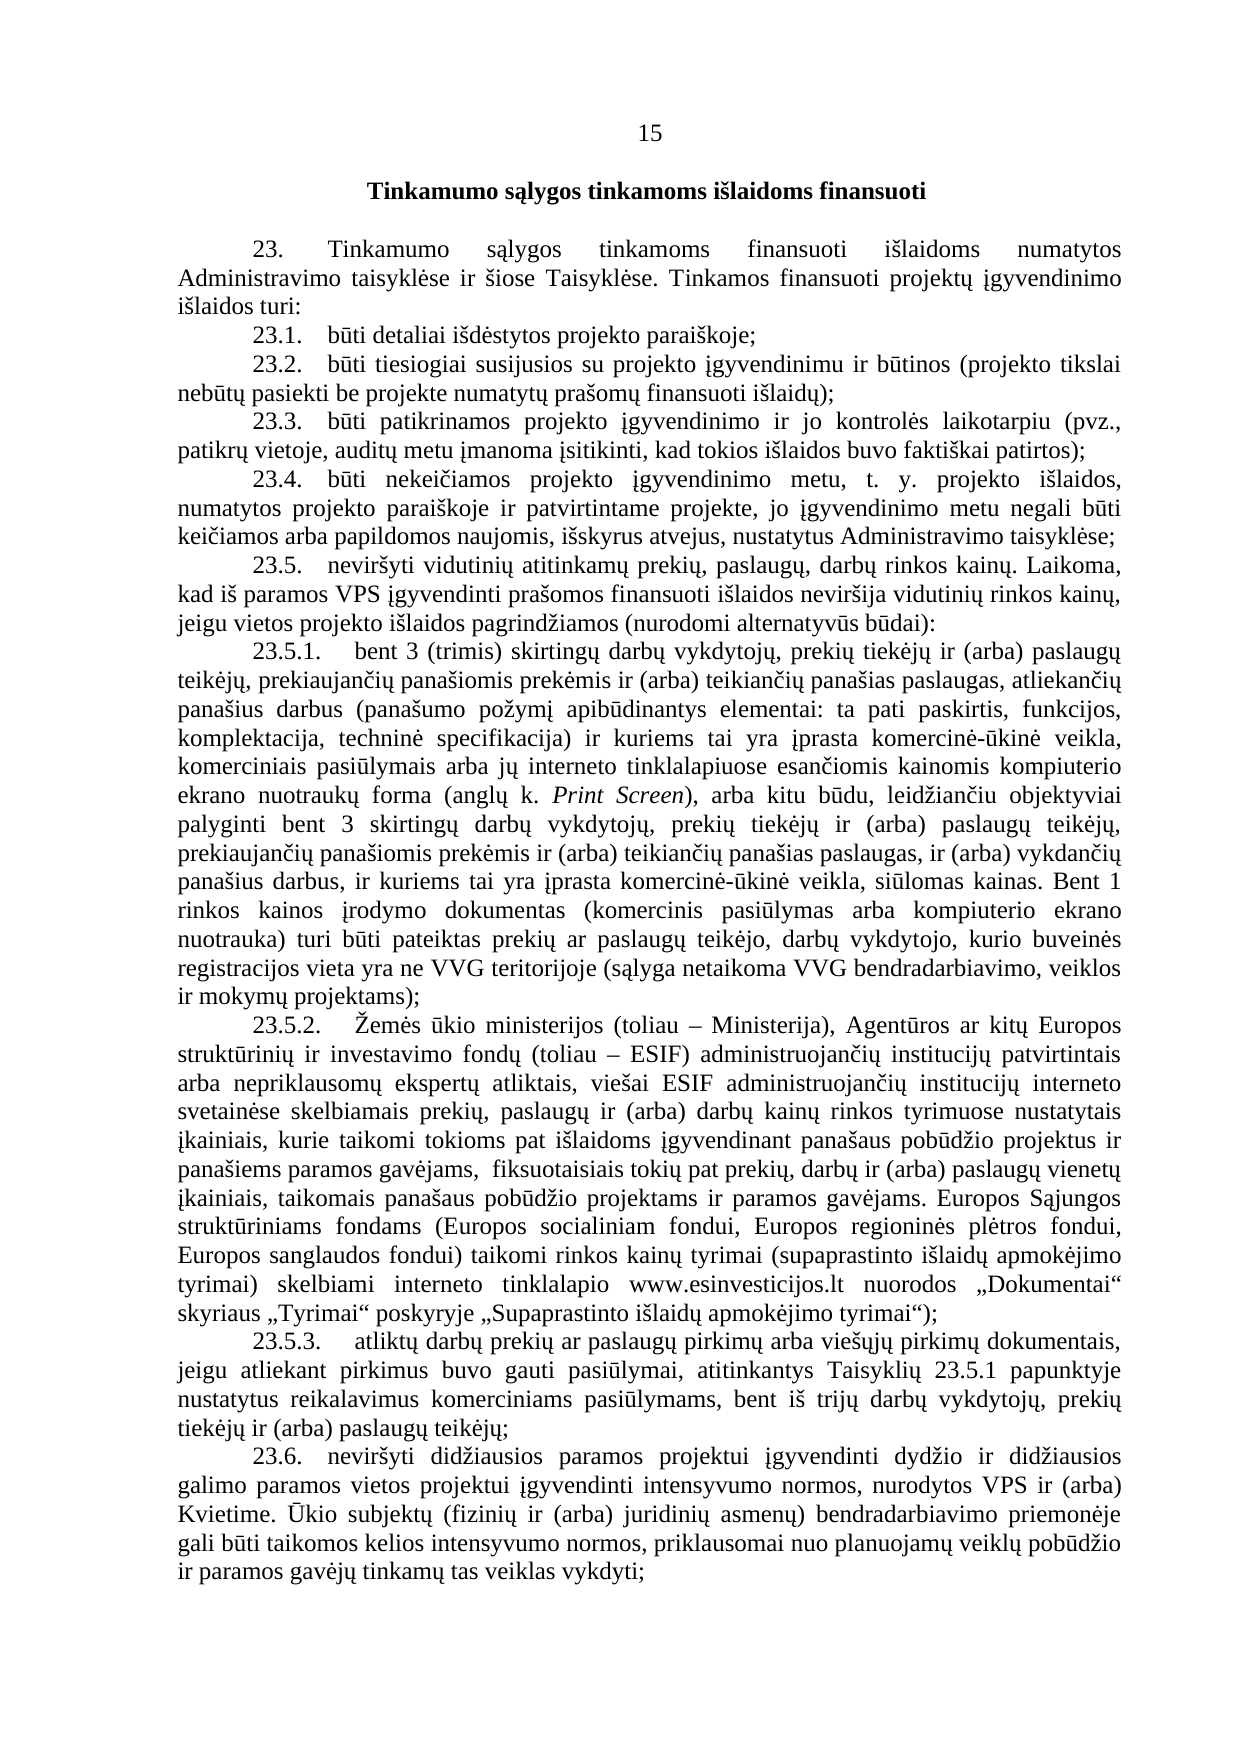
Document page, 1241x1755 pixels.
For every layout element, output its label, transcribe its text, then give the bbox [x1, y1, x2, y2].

text 23.6. neviršyti didžiausios paramos projektui įgyvendinti dydžio ir didžiausios galimo paramos vietos projektui įgyvendinti intensyvumo normos, nurodytos VPS ir (arba) Kvietime. Ūkio subjektų (fizinių ir (arba) juridinių asmenų) bendradarbiavimo priemonėje gali būti taikomos kelios intensyvumo normos, priklausomai nuo planuojamų veiklų pobūdžio ir paramos gavėjų tinkamų tas veiklas vykdyti; [177, 1441, 1122, 1585]
text 23.5.1. bent 3 (trimis) skirtingų darbų vykdytojų, prekių tiekėjų ir (arba) paslaugų teikėjų, prekiaujančių panašiomis prekėmis ir (arba) teikiančių panašias paslaugas, atliekančių panašius darbus (panašumo požymį apibūdinantys elementai: ta pati paskirtis, funkcijos, komplektacija, techninė specifikacija) ir kuriems tai yra įprasta komercinė-ūkinė veikla, komerciniais pasiūlymais arba jų interneto tinklalapiuose esančiomis kainomis kompiuterio ekrano nuotraukų forma (anglų k. Print Screen), arba kitu būdu, leidžiančiu objektyviai palyginti bent 3 skirtingų darbų vykdytojų, prekių tiekėjų ir (arba) paslaugų teikėjų, prekiaujančių panašiomis prekėmis ir (arba) teikiančių panašias paslaugas, ir (arba) vykdančių panašius darbus, ir kuriems tai yra įprasta komercinė-ūkinė veikla, siūlomas kainas. Bent 1 rinkos kainos įrodymo dokumentas (komercinis pasiūlymas arba kompiuterio ekrano nuotrauka) turi būti pateiktas prekių ar paslaugų teikėjo, darbų vykdytojo, kurio buveinės registracijos vieta yra ne VVG teritorijoje (sąlyga netaikoma VVG bendradarbiavimo, veiklos ir mokymų projektams); [177, 636, 1122, 1010]
text 23. Tinkamumo sąlygos tinkamoms finansuoti išlaidoms numatytos Administravimo taisyklėse ir šiose Taisyklėse. Tinkamos finansuoti projektų įgyvendinimo išlaidos turi: [177, 234, 1122, 320]
text Tinkamumo sąlygos tinkamoms išlaidoms finansuoti [177, 176, 1122, 205]
text 23.5. neviršyti vidutinių atitinkamų prekių, paslaugų, darbų rinkos kainų. Laikoma, kad iš paramos VPS įgyvendinti prašomos finansuoti išlaidos neviršija vidutinių rinkos kainų, jeigu vietos projekto išlaidos pagrindžiamos (nurodomi alternatyvūs būdai): [177, 550, 1122, 636]
text 23.5.2. Žemės ūkio ministerijos (toliau – Ministerija), Agentūros ar kitų Europos struktūrinių ir investavimo fondų (toliau – ESIF) administruojančių institucijų patvirtintais arba nepriklausomų ekspertų atliktais, viešai ESIF administruojančių institucijų interneto svetainėse skelbiamais prekių, paslaugų ir (arba) darbų kainų rinkos tyrimuose nustatytais įkainiais, kurie taikomi tokioms pat išlaidoms įgyvendinant panašaus pobūdžio projektus ir panašiems paramos gavėjams, fiksuotaisiais tokių pat prekių, darbų ir (arba) paslaugų vienetų įkainiais, taikomais panašaus pobūdžio projektams ir paramos gavėjams. Europos Sąjungos struktūriniams fondams (Europos socialiniam fondui, Europos regioninės plėtros fondui, Europos sanglaudos fondui) taikomi rinkos kainų tyrimai (supaprastinto išlaidų apmokėjimo tyrimai) skelbiami interneto tinklalapio www.esinvesticijos.lt nuorodos „Dokumentai“ skyriaus „Tyrimai“ poskyryje „Supaprastinto išlaidų apmokėjimo tyrimai“); [177, 1010, 1122, 1326]
text 23.4. būti nekeičiamos projekto įgyvendinimo metu, t. y. projekto išlaidos, numatytos projekto paraiškoje ir patvirtintame projekte, jo įgyvendinimo metu negali būti keičiamos arba papildomos naujomis, išskyrus atvejus, nustatytus Administravimo taisyklėse; [177, 464, 1122, 550]
text 23.3. būti patikrinamos projekto įgyvendinimo ir jo kontrolės laikotarpiu (pvz., patikrų vietoje, auditų metu įmanoma įsitikinti, kad tokios išlaidos buvo faktiškai patirtos); [177, 406, 1122, 464]
text 23.5.3. atliktų darbų prekių ar paslaugų pirkimų arba viešųjų pirkimų dokumentais, jeigu atliekant pirkimus buvo gauti pasiūlymai, atitinkantys Taisyklių 23.5.1 papunktyje nustatytus reikalavimus komerciniams pasiūlymams, bent iš trijų darbų vykdytojų, prekių tiekėjų ir (arba) paslaugų teikėjų; [177, 1326, 1122, 1441]
text 23.2. būti tiesiogiai susijusios su projekto įgyvendinimu ir būtinos (projekto tikslai nebūtų pasiekti be projekte numatytų prašomų finansuoti išlaidų); [177, 349, 1122, 406]
text 23.1. būti detaliai išdėstytos projekto paraiškoje; [177, 320, 1122, 349]
